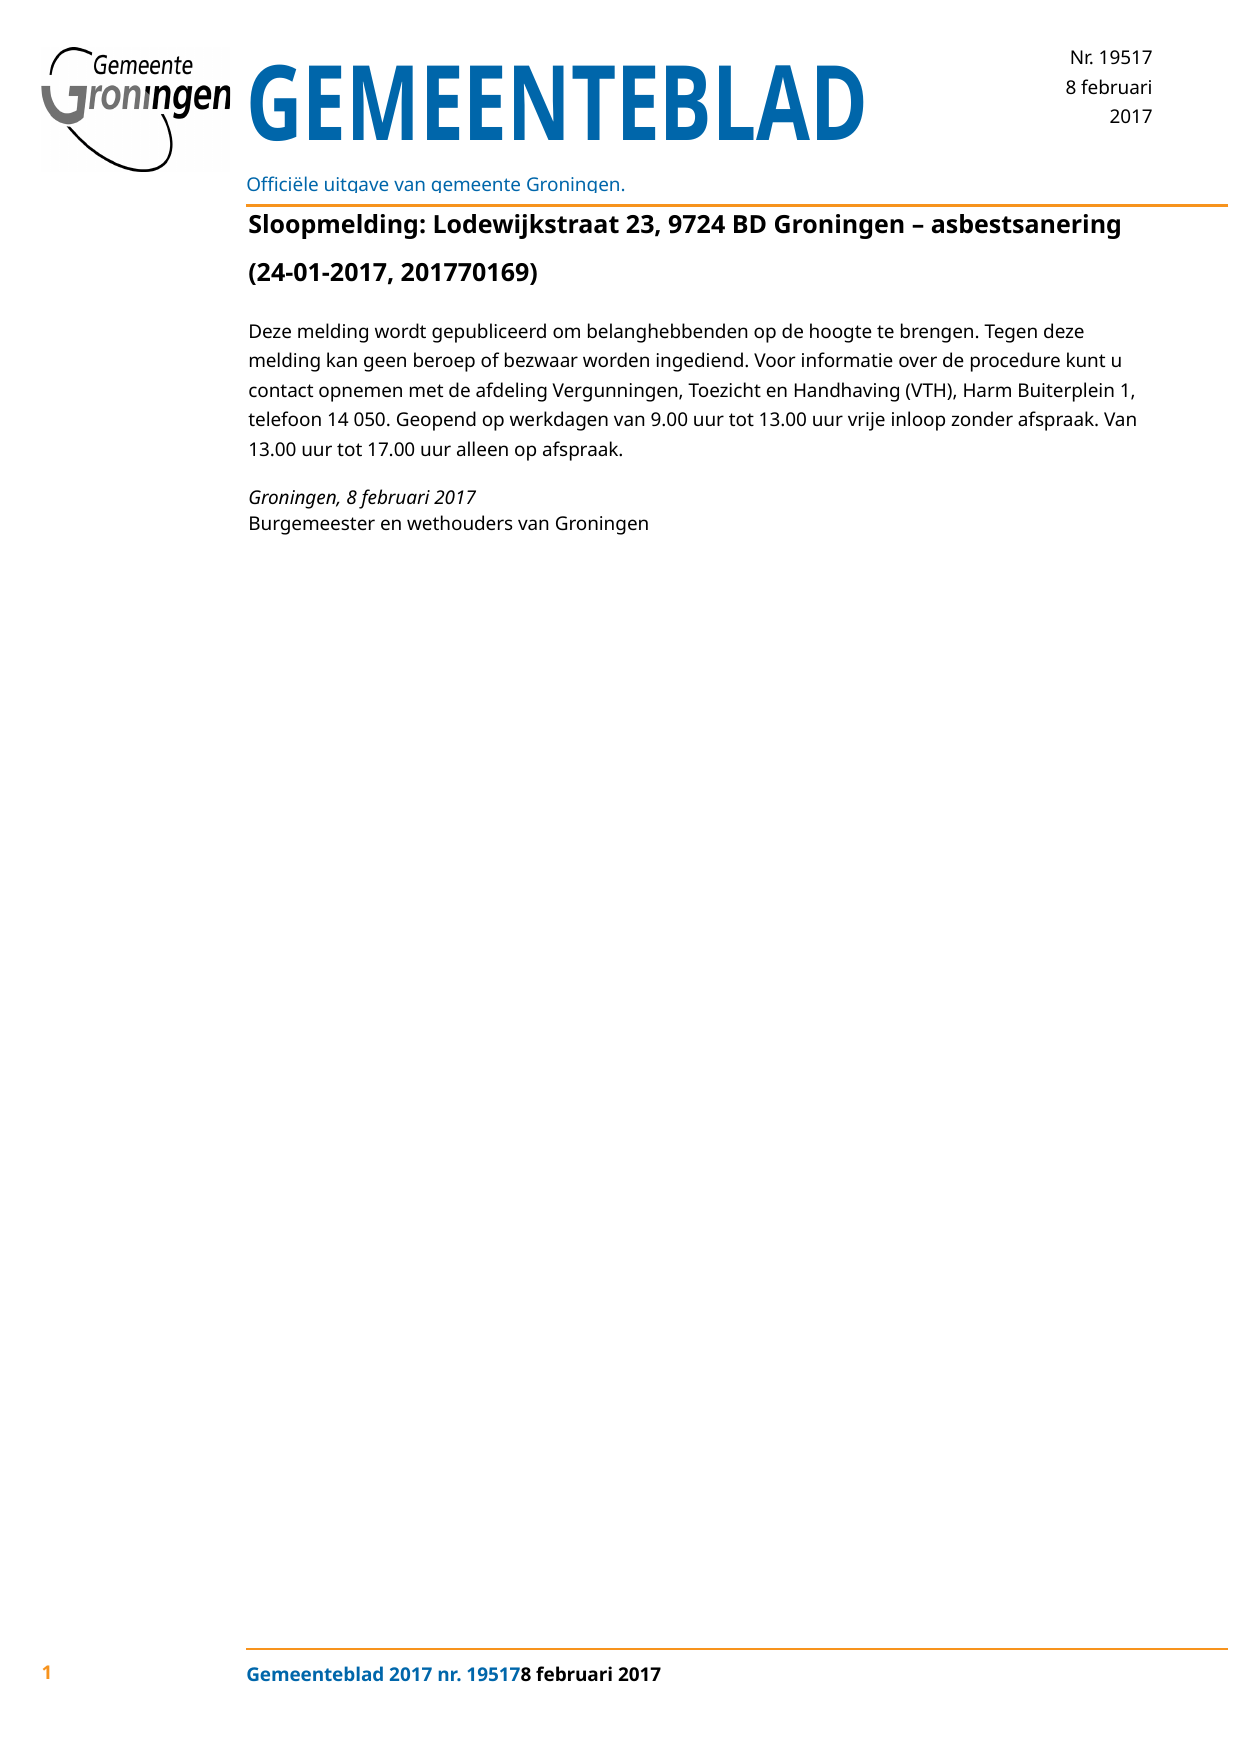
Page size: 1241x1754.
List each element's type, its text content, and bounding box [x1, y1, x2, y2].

text Sloopmelding: Lodewijkstraat 23, 9724 BD Groningen – asbestsanering (24-01-2017, 201770169) [248, 207, 1152, 288]
text Burgemeester en wethouders van Groningen [248, 510, 1152, 536]
picture [41, 47, 231, 172]
text Groningen, 8 februari 2017 [248, 484, 1152, 510]
text Deze melding wordt gepubliceerd om belanghebbenden op de hoogte te brengen. Tegen deze melding kan geen beroep of bezwaar worden ingediend. Voor informatie over de procedure kunt u contact opnemen met de afdeling Vergunningen, Toezicht en Handhaving (VTH), Harm Buiterplein 1, telefoon 14 050. Geopend op werkdagen van 9.00 uur tot 13.00 uur vrije inloop zonder afspraak. Van 13.00 uur tot 17.00 uur alleen op afspraak. [248, 318, 1152, 462]
